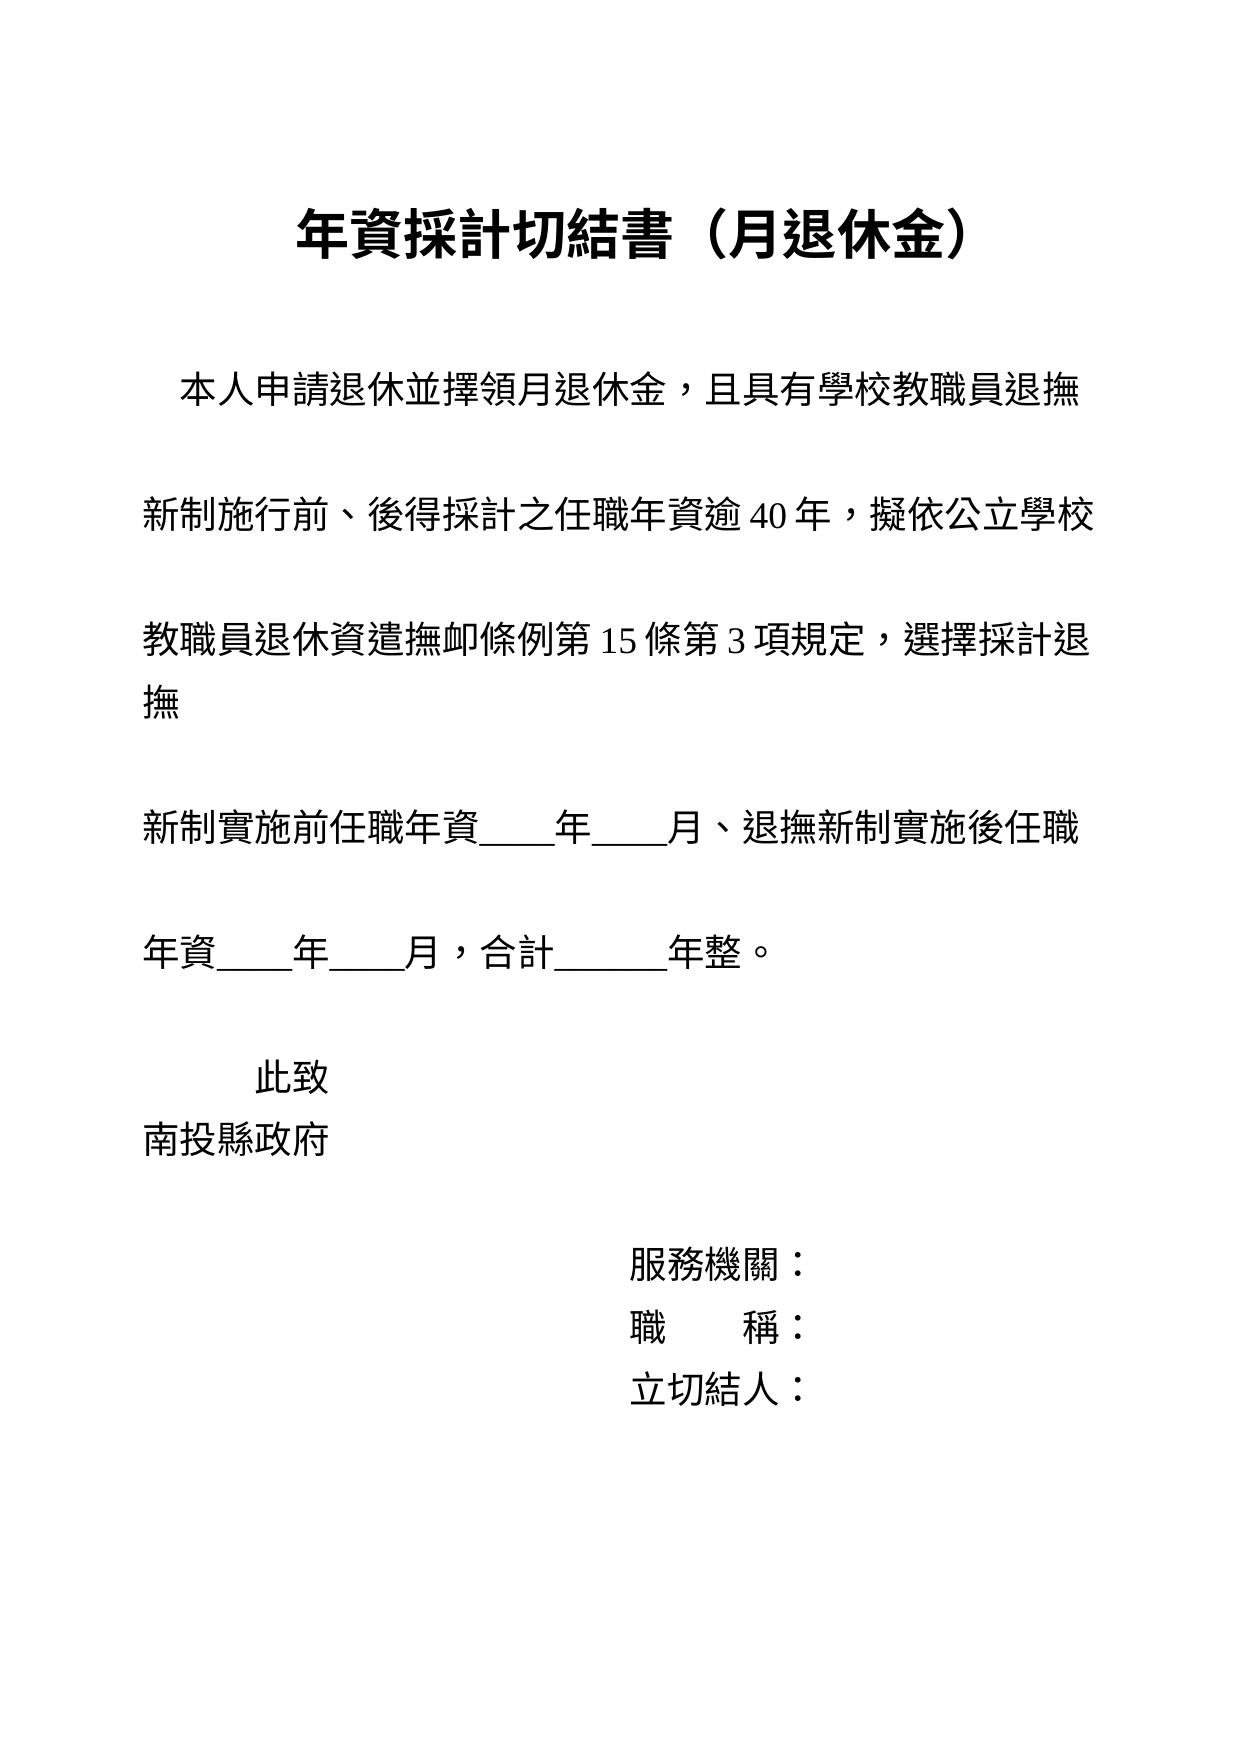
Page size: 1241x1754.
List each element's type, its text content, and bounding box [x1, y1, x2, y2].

text 新制實施前任職年資____年____月、退撫新制實施後任職 [142, 783, 1098, 846]
text 教職員退休資遣撫卹條例第15條第3項規定，選擇採計退撫 [142, 596, 1098, 721]
text 年資____年____月，合計______年整。 [142, 908, 1098, 971]
text 本人申請退休並擇領月退休金，且具有學校教職員退撫 [142, 346, 1098, 408]
text 此致 [142, 1033, 1098, 1096]
text 服務機關： 職 稱： 立切結人： [629, 1221, 1098, 1408]
text 年資採計切結書（月退休金） [142, 158, 1098, 283]
text 新制施行前、後得採計之任職年資逾40年，擬依公立學校 [142, 471, 1098, 533]
text 南投縣政府 [142, 1096, 1098, 1158]
